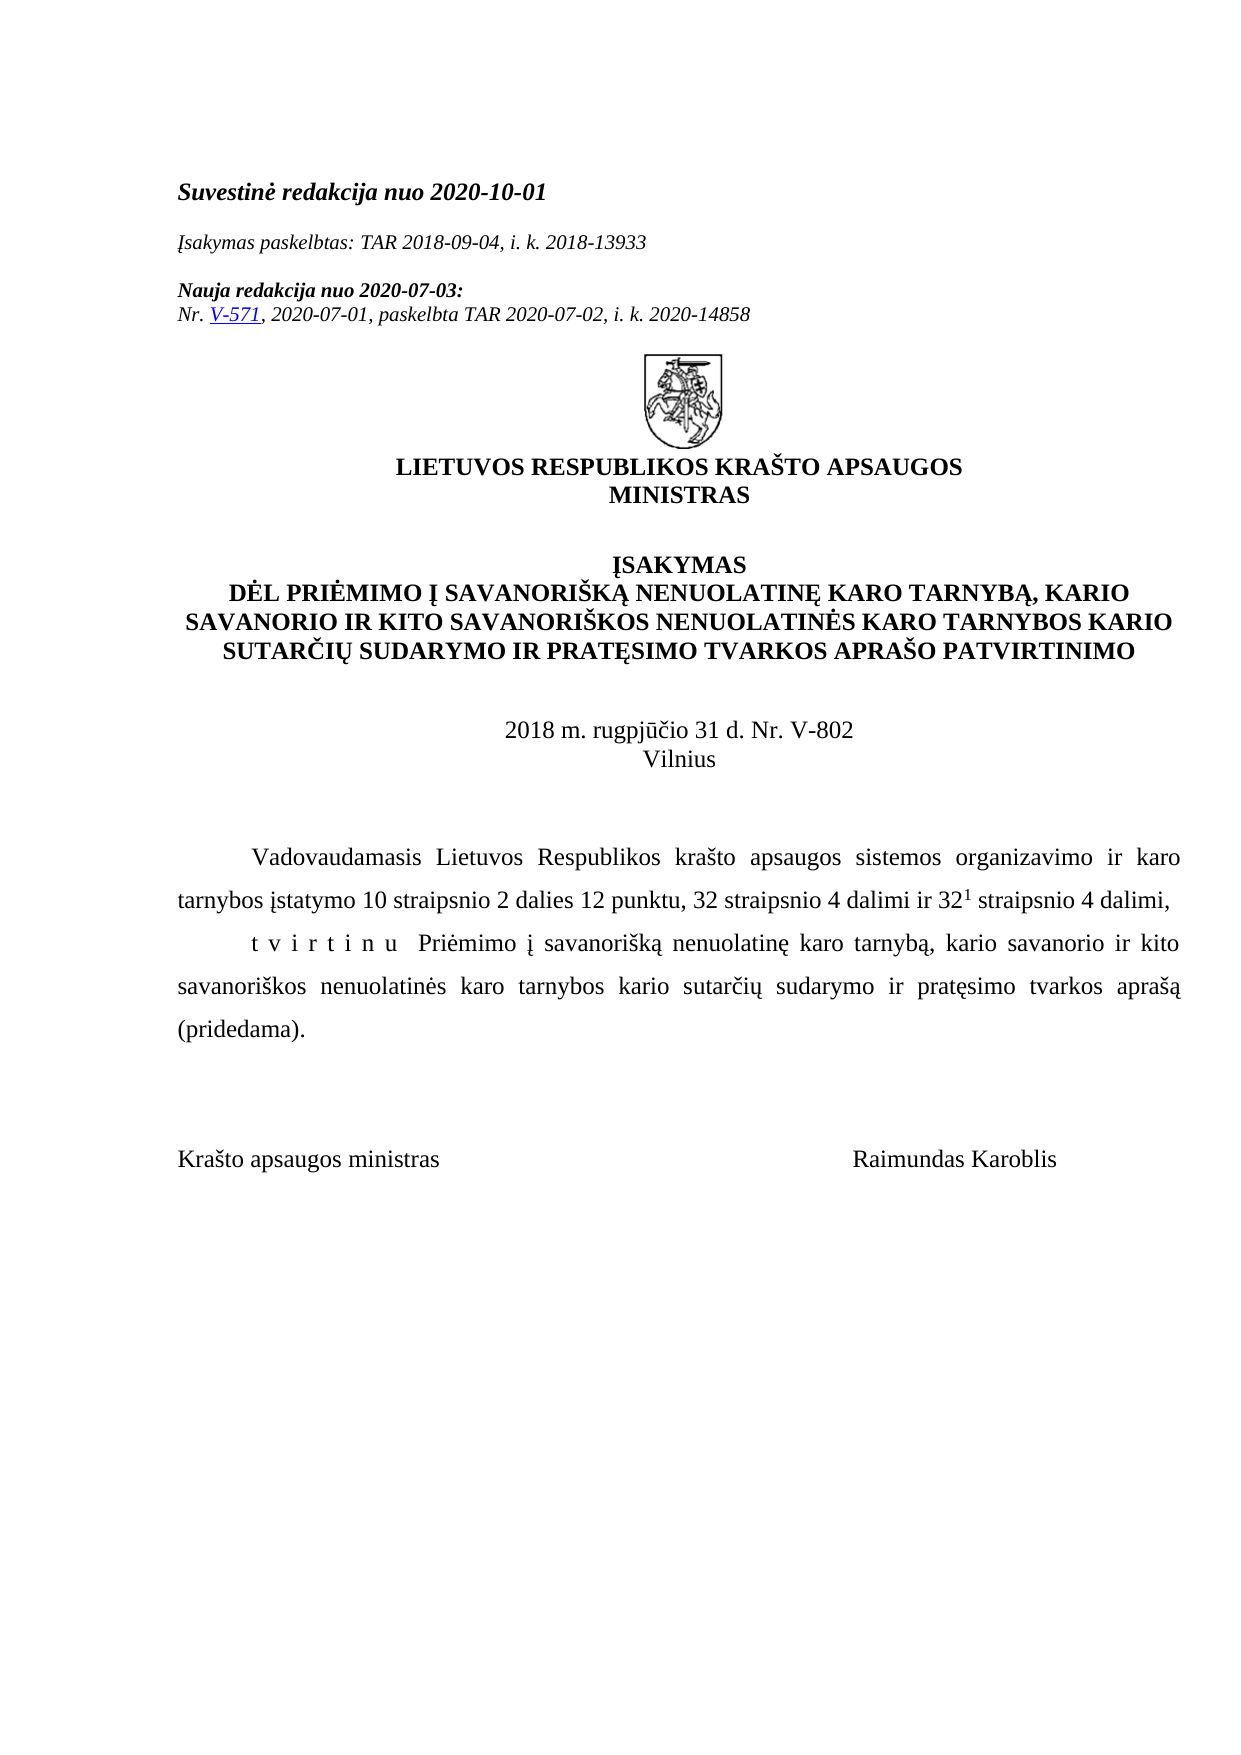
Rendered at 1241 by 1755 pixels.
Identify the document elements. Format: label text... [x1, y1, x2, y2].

text Vadovaudamasis Lietuvos Respublikos krašto apsaugos sistemos organizavimo ir karo tarnybos įstatymo 10 straipsnio 2 dalies 12 punktu, 32 straipsnio 4 dalimi ir 321 straipsnio 4 dalimi, [177, 842, 1181, 914]
text Nr. V-571, 2020-07-01, paskelbta TAR 2020-07-02, i. k. 2020-14858 [177, 302, 1181, 326]
text Suvestinė redakcija nuo 2020-10-01 [177, 177, 1181, 206]
text ĮSAKYMAS [177, 550, 1181, 578]
text DĖL PRIĖMIMO Į SAVANORIŠKĄ NENUOLATINĘ KARO TARNYBĄ, KARIO SAVANORIO IR KITO SAVANORIŠKOS NENUOLATINĖS KARO TARNYBOS KARIO SUTARČIŲ SUDARYMO IR PRATĘSIMO TVARKOS APRAŠO PATVIRTINIMO [177, 578, 1181, 665]
text Įsakymas paskelbtas: TAR 2018-09-04, i. k. 2018-13933 [177, 230, 1181, 254]
text 2018 m. rugpjūčio 31 d. Nr. V-802 [177, 715, 1181, 744]
text lietuvos respublikos krašto apsaugos ministras [177, 452, 1181, 509]
text Nauja redakcija nuo 2020-07-03: [177, 278, 1181, 302]
text t v i r t i n u Priėmimo į savanorišką nenuolatinę karo tarnybą, kario savanorio ir kito savanoriškos nenuolatinės karo tarnybos kario sutarčių sudarymo ir pratęsimo tvarkos aprašą (pridedama). [177, 928, 1181, 1043]
text Krašto apsaugos ministras Raimundas Karoblis [177, 1144, 1181, 1173]
text Vilnius [177, 744, 1181, 773]
